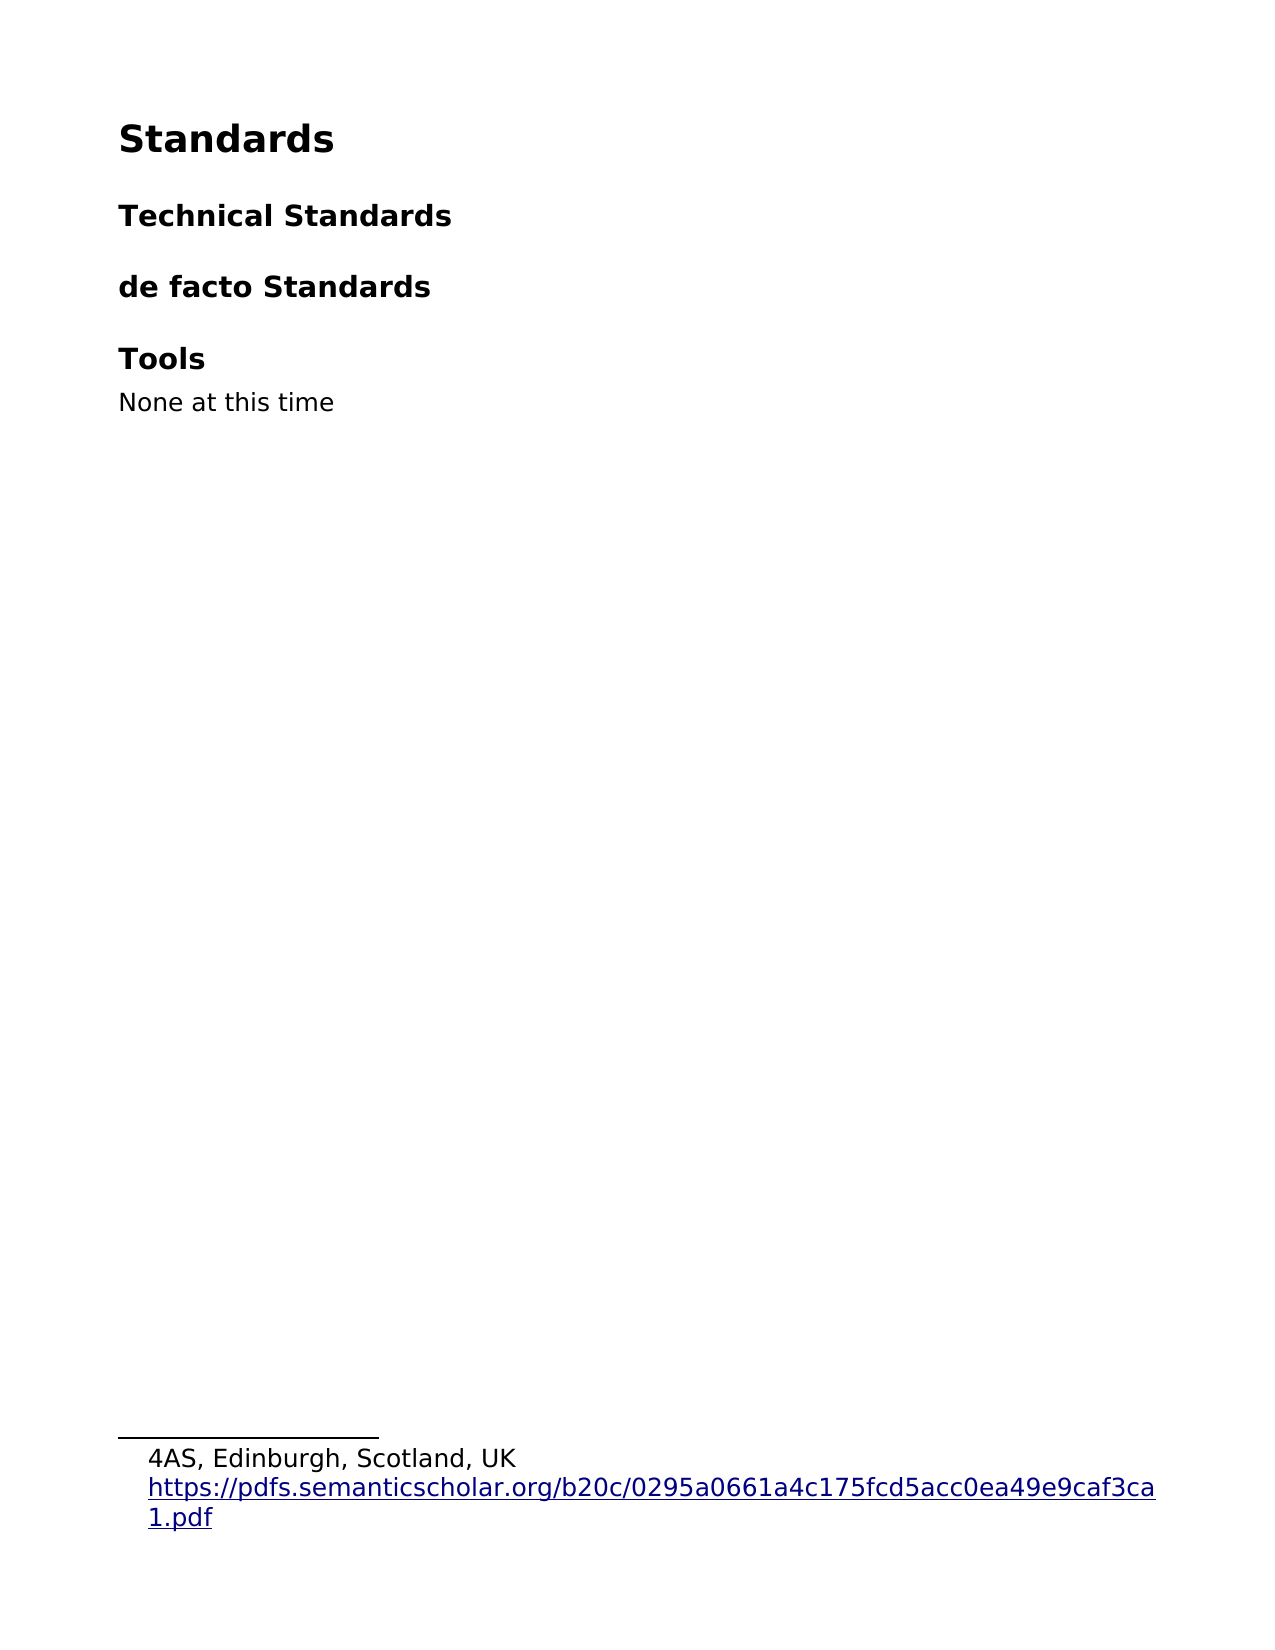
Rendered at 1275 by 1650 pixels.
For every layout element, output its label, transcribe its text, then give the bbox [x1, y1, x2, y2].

text None at this time [118, 389, 1157, 418]
subtitle Standards [118, 118, 1157, 162]
subtitle Tools [118, 342, 1157, 376]
subtitle Technical Standards [118, 199, 1157, 233]
subtitle de facto Standards [118, 271, 1157, 305]
text 4AS, Edinburgh, Scotland, UK https://pdfs.semanticscholar.org/b20c/0295a0661a4c175fcd5acc0ea49e9caf3ca1.pdf [118, 1444, 1157, 1532]
